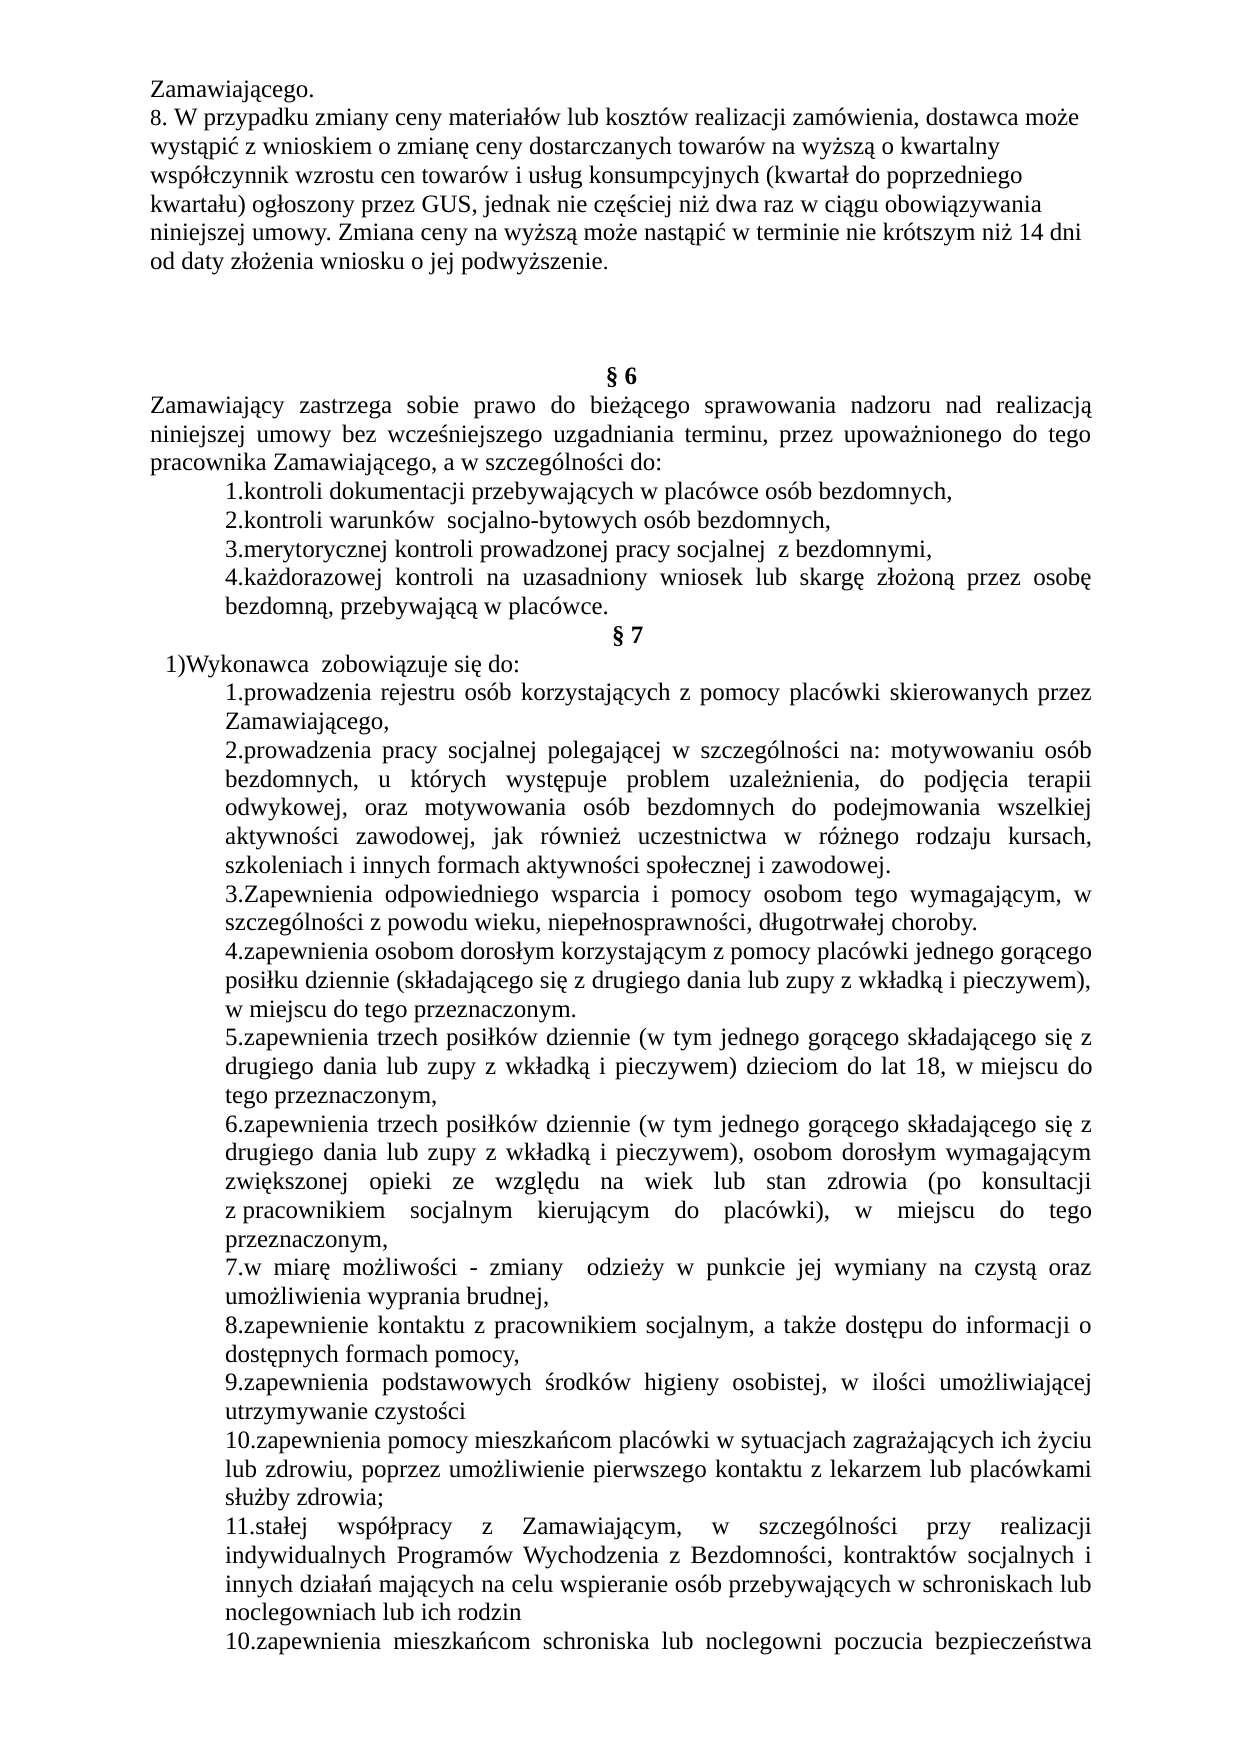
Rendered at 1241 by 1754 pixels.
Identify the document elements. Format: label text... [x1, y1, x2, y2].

text 11.stałej współpracy z Zamawiającym, w szczególności przy realizacji indywidualnych Programów Wychodzenia z Bezdomności, kontraktów socjalnych i innych działań mających na celu wspieranie osób przebywających w schroniskach lub noclegowniach lub ich rodzin [225, 1511, 1092, 1626]
text 9.zapewnienia podstawowych środków higieny osobistej, w ilości umożliwiającej utrzymywanie czystości [225, 1367, 1092, 1425]
text 3.Zapewnienia odpowiedniego wsparcia i pomocy osobom tego wymagającym, w szczególności z powodu wieku, niepełnosprawności, długotrwałej choroby. [225, 879, 1092, 936]
text 6.zapewnienia trzech posiłków dziennie (w tym jednego gorącego składającego się z drugiego dania lub zupy z wkładką i pieczywem), osobom dorosłym wymagającym zwiększonej opieki ze względu na wiek lub stan zdrowia (po konsultacji z pracownikiem socjalnym kierującym do placówki), w miejscu do tego przeznaczonym, [225, 1109, 1092, 1252]
text 1)Wykonawca zobowiązuje się do: [165, 649, 1092, 677]
text Zamawiający zastrzega sobie prawo do bieżącego sprawowania nadzoru nad realizacją niniejszej umowy bez wcześniejszego uzgadniania terminu, przez upoważnionego do tego pracownika Zamawiającego, a w szczególności do: [150, 390, 1092, 476]
text 2.kontroli warunków socjalno-bytowych osób bezdomnych, [225, 505, 1092, 534]
text § 7 [150, 620, 1092, 649]
text 5.zapewnienia trzech posiłków dziennie (w tym jednego gorącego składającego się z drugiego dania lub zupy z wkładką i pieczywem) dzieciom do lat 18, w miejscu do tego przeznaczonym, [225, 1022, 1092, 1109]
text 7.w miarę możliwości - zmiany odzieży w punkcie jej wymiany na czystą oraz umożliwienia wyprania brudnej, [225, 1252, 1092, 1310]
text 4.każdorazowej kontroli na uzasadniony wniosek lub skargę złożoną przez osobę bezdomną, przebywającą w placówce. [225, 562, 1092, 620]
text 1.prowadzenia rejestru osób korzystających z pomocy placówki skierowanych przez Zamawiającego, [225, 677, 1092, 735]
text 8. W przypadku zmiany ceny materiałów lub kosztów realizacji zamówienia, dostawca może wystąpić z wnioskiem o zmianę ceny dostarczanych towarów na wyższą o kwartalny współczynnik wzrostu cen towarów i usług konsumpcyjnych (kwartał do poprzedniego kwartału) ogłoszony przez GUS, jednak nie częściej niż dwa raz w ciągu obowiązywania niniejszej umowy. Zmiana ceny na wyższą może nastąpić w terminie nie krótszym niż 14 dni od daty złożenia wniosku o jej podwyższenie. [150, 102, 1092, 275]
text 2.prowadzenia pracy socjalnej polegającej w szczególności na: motywowaniu osób bezdomnych, u których występuje problem uzależnienia, do podjęcia terapii odwykowej, oraz motywowania osób bezdomnych do podejmowania wszelkiej aktywności zawodowej, jak również uczestnictwa w różnego rodzaju kursach, szkoleniach i innych formach aktywności społecznej i zawodowej. [225, 735, 1092, 879]
text 1.kontroli dokumentacji przebywających w placówce osób bezdomnych, [225, 476, 1092, 505]
text 4.zapewnienia osobom dorosłym korzystającym z pomocy placówki jednego gorącego posiłku dziennie (składającego się z drugiego dania lub zupy z wkładką i pieczywem), w miejscu do tego przeznaczonym. [225, 936, 1092, 1022]
text 10.zapewnienia mieszkańcom schroniska lub noclegowni poczucia bezpieczeństwa [225, 1626, 1092, 1655]
text § 6 [150, 361, 1092, 390]
text 10.zapewnienia pomocy mieszkańcom placówki w sytuacjach zagrażających ich życiu lub zdrowiu, poprzez umożliwienie pierwszego kontaktu z lekarzem lub placówkami służby zdrowia; [225, 1425, 1092, 1511]
text 3.merytorycznej kontroli prowadzonej pracy socjalnej z bezdomnymi, [225, 534, 1092, 562]
list Zamawiającego. [0, 74, 1092, 102]
text 8.zapewnienie kontaktu z pracownikiem socjalnym, a także dostępu do informacji o dostępnych formach pomocy, [225, 1310, 1092, 1367]
